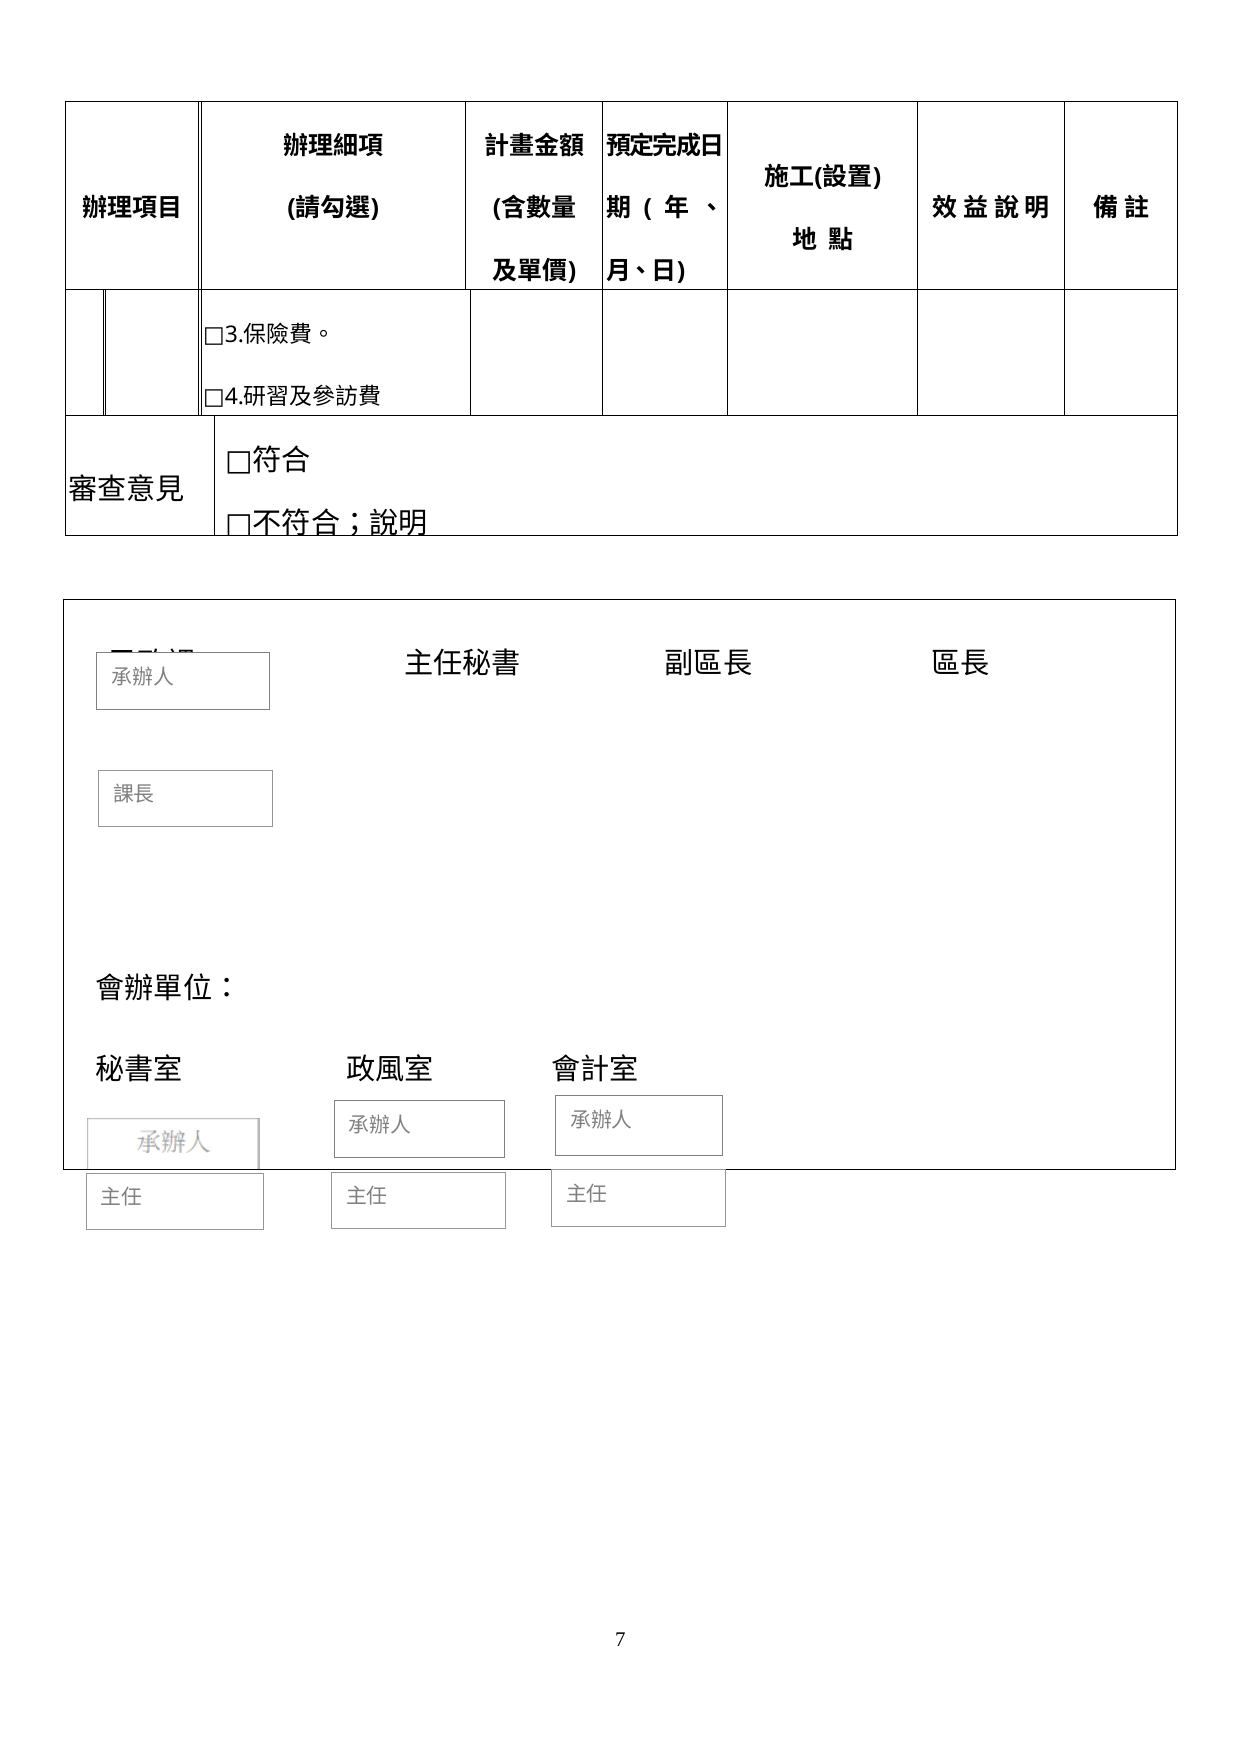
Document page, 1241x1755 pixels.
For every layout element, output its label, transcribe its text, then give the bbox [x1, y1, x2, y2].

table_cell 審查意見 [66, 416, 214, 535]
table_header 效 益 說 明 [918, 102, 1064, 289]
table_cell [728, 290, 917, 415]
table_header 計畫金額 (含數量 及單價) [466, 102, 602, 289]
table_header 備 註 [1065, 102, 1177, 289]
table_cell [603, 290, 727, 415]
table_header 預定完成日期(年、月、日) [603, 102, 727, 289]
table_header 辦理項目 [66, 102, 198, 289]
table_cell [918, 290, 1064, 415]
table_header 民政課 主任秘書 副區長 區長 會辦單位： 秘書室 政風室 會計室 [64, 600, 1175, 1169]
table_cell [106, 290, 198, 415]
table_header 辦理細項 (請勾選) [202, 102, 465, 289]
table_cell [471, 290, 602, 415]
table_cell [1065, 290, 1177, 415]
table_header 施工(設置) 地 點 [728, 102, 917, 289]
table_cell □符合 □不符合；說明 ＿＿＿ [215, 416, 1177, 535]
table_cell □1.餐點及交通補貼代金 。 □2.服裝、物品及材料費。 □3.保險費。 □4.研習及參訪費 [202, 290, 470, 415]
table_cell [66, 290, 103, 415]
